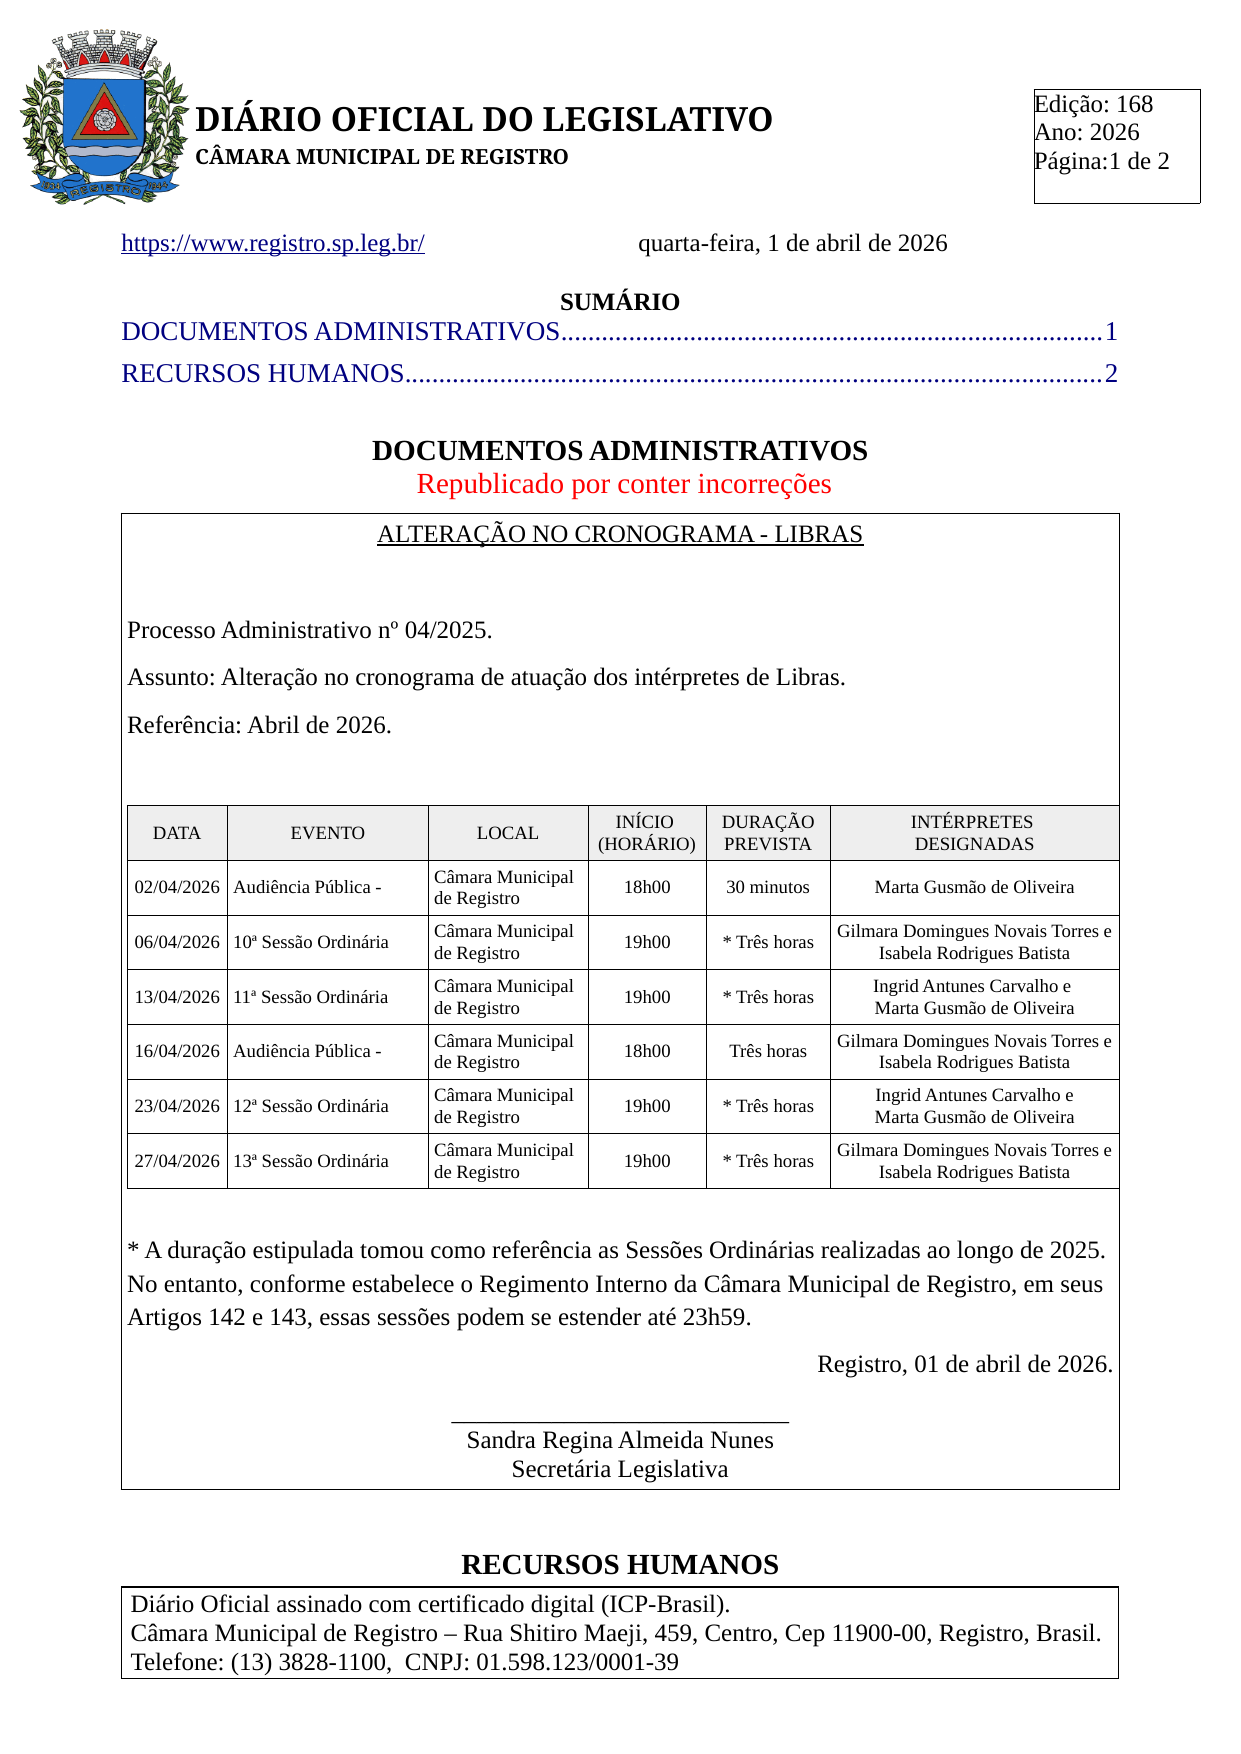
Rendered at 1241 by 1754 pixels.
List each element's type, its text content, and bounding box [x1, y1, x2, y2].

table_cell * Três horas [707, 970, 830, 1024]
table_cell Ingrid Antunes Carvalho e Marta Gusmão de Oliveira [831, 1080, 1119, 1133]
table_cell Câmara Municipal de Registro [429, 970, 588, 1024]
table_cell 30 minutos [707, 861, 830, 914]
table_cell 19h00 [589, 1134, 706, 1188]
table_header LOCAL [429, 806, 588, 860]
text Republicado por conter incorreções [416, 467, 1119, 500]
table_cell 10ª Sessão Ordinária [228, 916, 428, 969]
table_cell Câmara Municipal de Registro [429, 1080, 588, 1133]
table_cell Gilmara Domingues Novais Torres e Isabela Rodrigues Batista [831, 1134, 1119, 1188]
table_cell Marta Gusmão de Oliveira [831, 861, 1119, 914]
table_header ALTERAÇÃO NO CRONOGRAMA - LIBRAS Processo Administrativo nº 04/2025. Assunto: Alteração no cronograma de atuação dos intérpretes de Libras. Referência: Abril de 2026. * A duração estipulada tomou como referência as Sessões Ordinárias realizadas ao longo de 2025. No entanto, conforme estabelece o Regimento Interno da Câmara Municipal de Registro, em seus Artigos 142 e 143, essas sessões podem se estender até 23h59. Registro, 01 de abril de 2026. ___________________________ Sandra Regina Almeida Nunes Secretária Legislativa [122, 514, 1119, 1489]
table_cell 19h00 [589, 916, 706, 969]
text SUMÁRIO [121, 287, 1119, 316]
table_header INTÉRPRETES DESIGNADAS [831, 806, 1119, 860]
table_cell * Três horas [707, 1080, 830, 1133]
table_cell 13ª Sessão Ordinária [228, 1134, 428, 1188]
table_cell 18h00 [589, 1025, 706, 1078]
table_cell 13/04/2026 [128, 970, 227, 1024]
table_cell 06/04/2026 [128, 916, 227, 969]
table_cell Audiência Pública - [228, 861, 428, 914]
table_cell Três horas [707, 1025, 830, 1078]
picture [15, 23, 194, 210]
table_cell 11ª Sessão Ordinária [228, 970, 428, 1024]
table_cell Gilmara Domingues Novais Torres e Isabela Rodrigues Batista [831, 1025, 1119, 1078]
table_cell * Três horas [707, 916, 830, 969]
table_cell Câmara Municipal de Registro [429, 1134, 588, 1188]
table_cell 12ª Sessão Ordinária [228, 1080, 428, 1133]
table_header DATA [128, 806, 227, 860]
text RECURSOS HUMANOS [121, 1547, 1119, 1581]
table_cell 27/04/2026 [128, 1134, 227, 1188]
table_header EVENTO [228, 806, 428, 860]
text DOCUMENTOS ADMINISTRATIVOS 1 [121, 316, 1119, 347]
table_cell Ingrid Antunes Carvalho e Marta Gusmão de Oliveira [831, 970, 1119, 1024]
table_cell Audiência Pública - [228, 1025, 428, 1078]
table_header INÍCIO (HORÁRIO) [589, 806, 706, 860]
table_cell * Três horas [707, 1134, 830, 1188]
table_cell Câmara Municipal de Registro [429, 1025, 588, 1078]
text DOCUMENTOS ADMINISTRATIVOS [121, 433, 1119, 467]
table_cell 16/04/2026 [128, 1025, 227, 1078]
table_cell 02/04/2026 [128, 861, 227, 914]
table_cell 18h00 [589, 861, 706, 914]
table_cell Gilmara Domingues Novais Torres e Isabela Rodrigues Batista [831, 916, 1119, 969]
table_cell 23/04/2026 [128, 1080, 227, 1133]
text RECURSOS HUMANOS 2 [121, 357, 1119, 388]
table_cell 19h00 [589, 970, 706, 1024]
table_cell Câmara Municipal de Registro [429, 916, 588, 969]
table_cell 19h00 [589, 1080, 706, 1133]
table_header DURAÇÃO PREVISTA [707, 806, 830, 860]
table_cell Câmara Municipal de Registro [429, 861, 588, 914]
